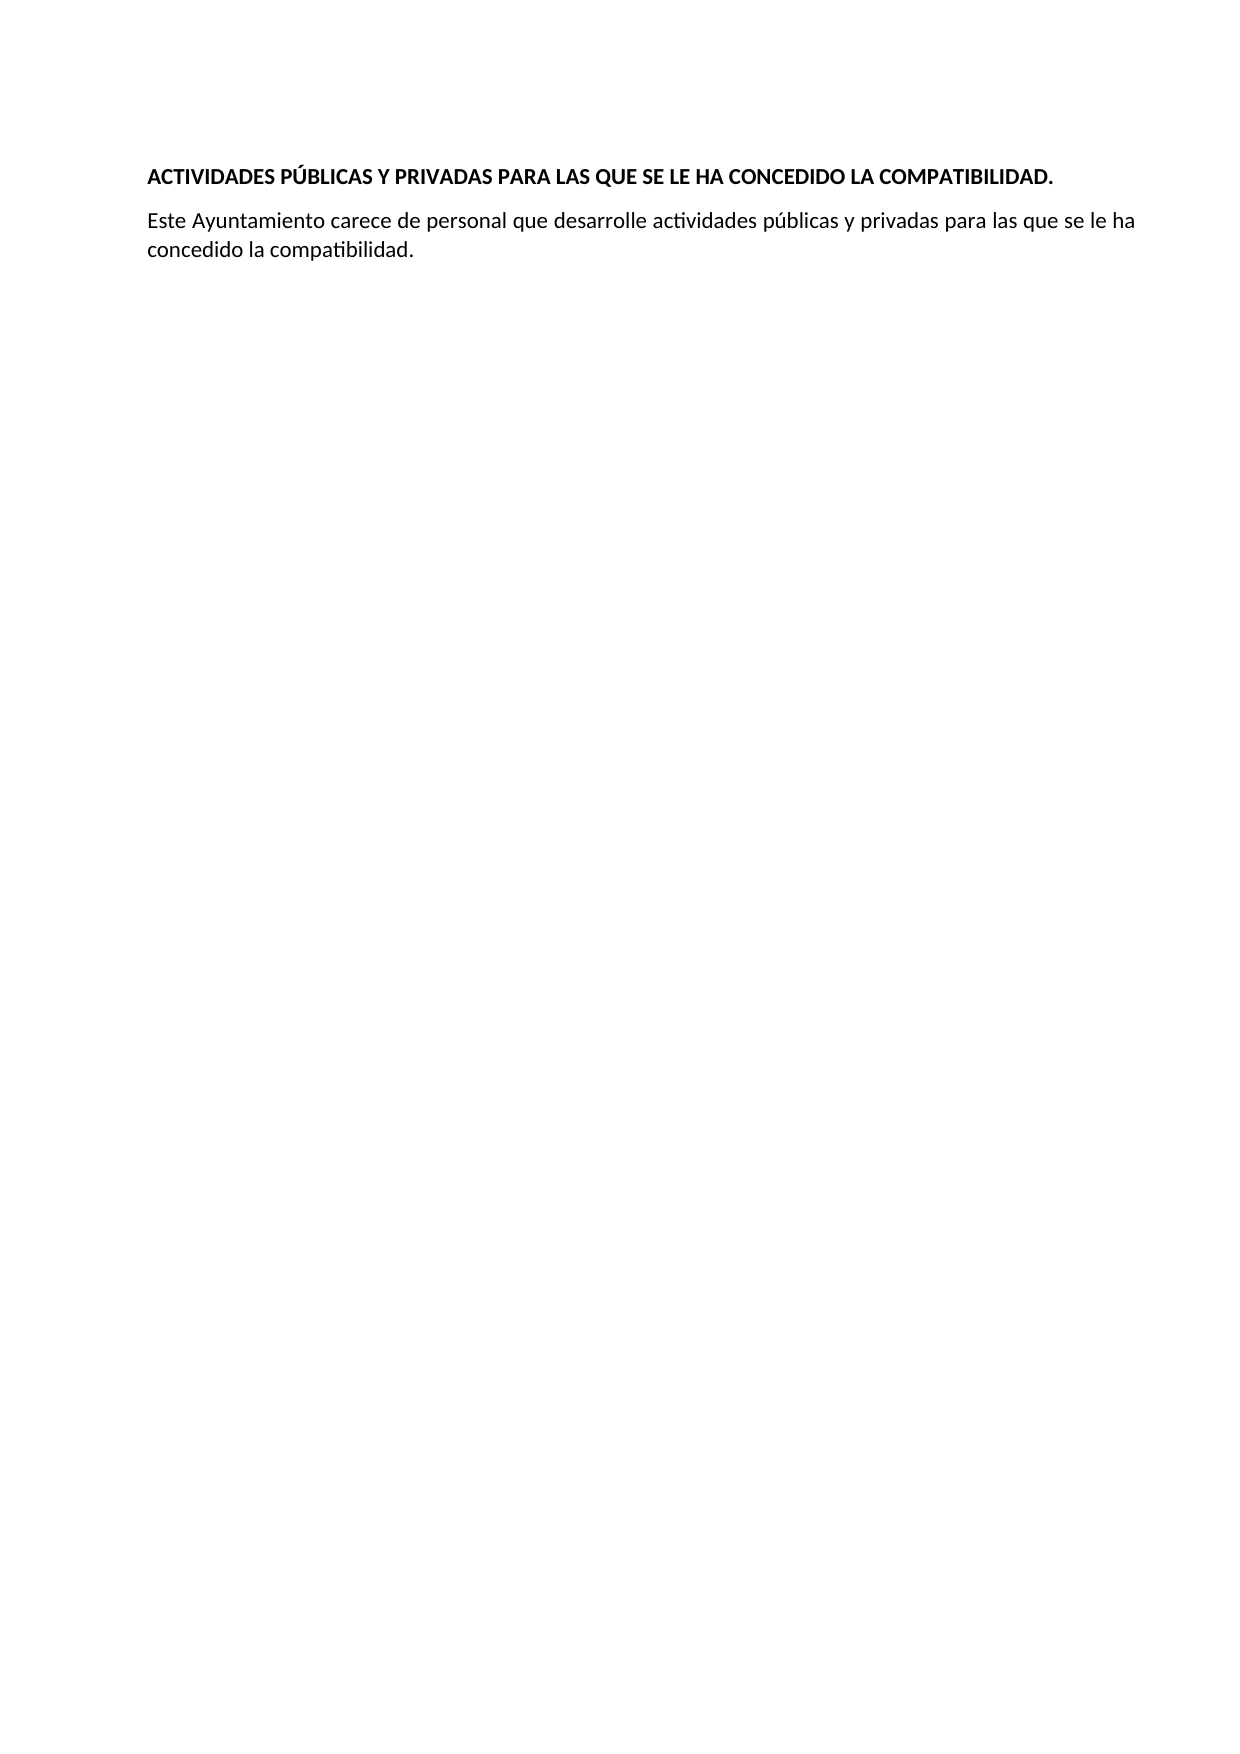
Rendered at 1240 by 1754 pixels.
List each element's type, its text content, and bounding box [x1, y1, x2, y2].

text ACTIVIDADES PÚBLICAS Y PRIVADAS PARA LAS QUE SE LE HA CONCEDIDO LA COMPATIBILIDAD. [147, 162, 1137, 191]
text Este Ayuntamiento carece de personal que desarrolle actividades públicas y privadas para las que se le ha concedido la compatibilidad. [147, 206, 1137, 263]
